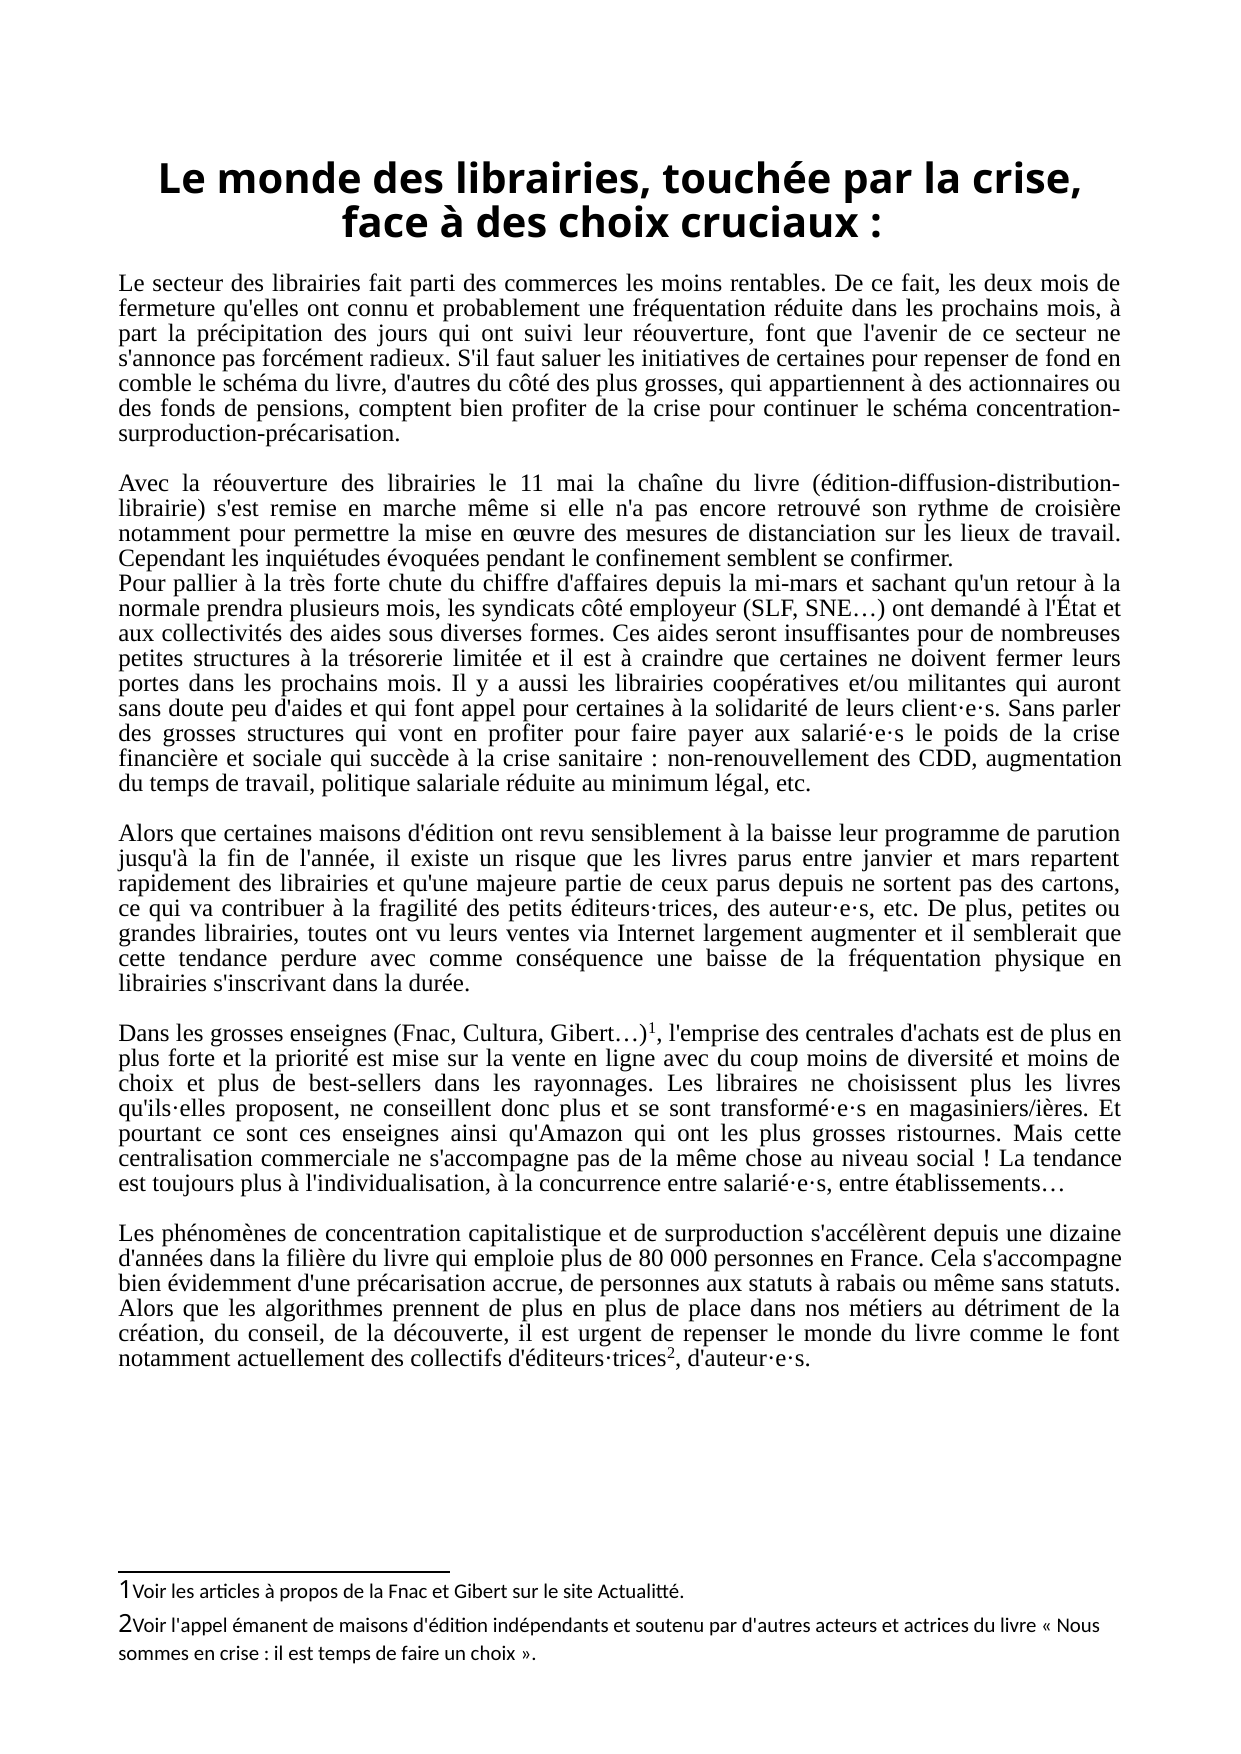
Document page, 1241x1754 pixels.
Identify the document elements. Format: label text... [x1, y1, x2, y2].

text Alors que certaines maisons d'édition ont revu sensiblement à la baisse leur programme de parution jusqu'à la fin de l'année, il existe un risque que les livres parus entre janvier et mars repartent rapidement des librairies et qu'une majeure partie de ceux parus depuis ne sortent pas des cartons, ce qui va contribuer à la fragilité des petits éditeurs·trices, des auteur·e·s, etc. De plus, petites ou grandes librairies, toutes ont vu leurs ventes via Internet largement augmenter et il semblerait que cette tendance perdure avec comme conséquence une baisse de la fréquentation physique en librairies s'inscrivant dans la durée. [118, 821, 1122, 996]
text Pour pallier à la très forte chute du chiffre d'affaires depuis la mi-mars et sachant qu'un retour à la normale prendra plusieurs mois, les syndicats côté employeur (SLF, SNE…) ont demandé à l'État et aux collectivités des aides sous diverses formes. Ces aides seront insuffisantes pour de nombreuses petites structures à la trésorerie limitée et il est à craindre que certaines ne doivent fermer leurs portes dans les prochains mois. Il y a aussi les librairies coopératives et/ou militantes qui auront sans doute peu d'aides et qui font appel pour certaines à la solidarité de leurs client·e·s. Sans parler des grosses structures qui vont en profiter pour faire payer aux salarié·e·s le poids de la crise financière et sociale qui succède à la crise sanitaire : non-renouvellement des CDD, augmentation du temps de travail, politique salariale réduite au minimum légal, etc. [118, 571, 1122, 796]
text Voir les articles à propos de la Fnac et Gibert sur le site Actualitté. [118, 1572, 1122, 1606]
text Le secteur des librairies fait parti des commerces les moins rentables. De ce fait, les deux mois de fermeture qu'elles ont connu et probablement une fréquentation réduite dans les prochains mois, à part la précipitation des jours qui ont suivi leur réouverture, font que l'avenir de ce secteur ne s'annonce pas forcément radieux. S'il faut saluer les initiatives de certaines pour repenser de fond en comble le schéma du livre, d'autres du côté des plus grosses, qui appartiennent à des actionnaires ou des fonds de pensions, comptent bien profiter de la crise pour continuer le schéma concentration-surproduction-précarisation. [118, 271, 1122, 446]
text face à des choix cruciaux : [118, 202, 1122, 246]
text Dans les grosses enseignes (Fnac, Cultura, Gibert…), l'emprise des centrales d'achats est de plus en plus forte et la priorité est mise sur la vente en ligne avec du coup moins de diversité et moins de choix et plus de best-sellers dans les rayonnages. Les libraires ne choisissent plus les livres qu'ils·elles proposent, ne conseillent donc plus et se sont transformé·e·s en magasiniers/ières. Et pourtant ce sont ces enseignes ainsi qu'Amazon qui ont les plus grosses ristournes. Mais cette centralisation commerciale ne s'accompagne pas de la même chose au niveau social ! La tendance est toujours plus à l'individualisation, à la concurrence entre salarié·e·s, entre établissements… [118, 1021, 1122, 1196]
text Le monde des librairies, touchée par la crise, [118, 158, 1122, 202]
text Les phénomènes de concentration capitalistique et de surproduction s'accélèrent depuis une dizaine d'années dans la filière du livre qui emploie plus de 80 000 personnes en France. Cela s'accompagne bien évidemment d'une précarisation accrue, de personnes aux statuts à rabais ou même sans statuts. Alors que les algorithmes prennent de plus en plus de place dans nos métiers au détriment de la création, du conseil, de la découverte, il est urgent de repenser le monde du livre comme le font notamment actuellement des collectifs d'éditeurs·trices, d'auteur·e·s. [118, 1221, 1122, 1371]
text Avec la réouverture des librairies le 11 mai la chaîne du livre (édition-diffusion-distribution-librairie) s'est remise en marche même si elle n'a pas encore retrouvé son rythme de croisière notamment pour permettre la mise en œuvre des mesures de distanciation sur les lieux de travail. Cependant les inquiétudes évoquées pendant le confinement semblent se confirmer. [118, 471, 1122, 571]
text Voir l'appel émanent de maisons d'édition indépendants et soutenu par d'autres acteurs et actrices du livre « Nous sommes en crise : il est temps de faire un choix ». [118, 1606, 1122, 1665]
